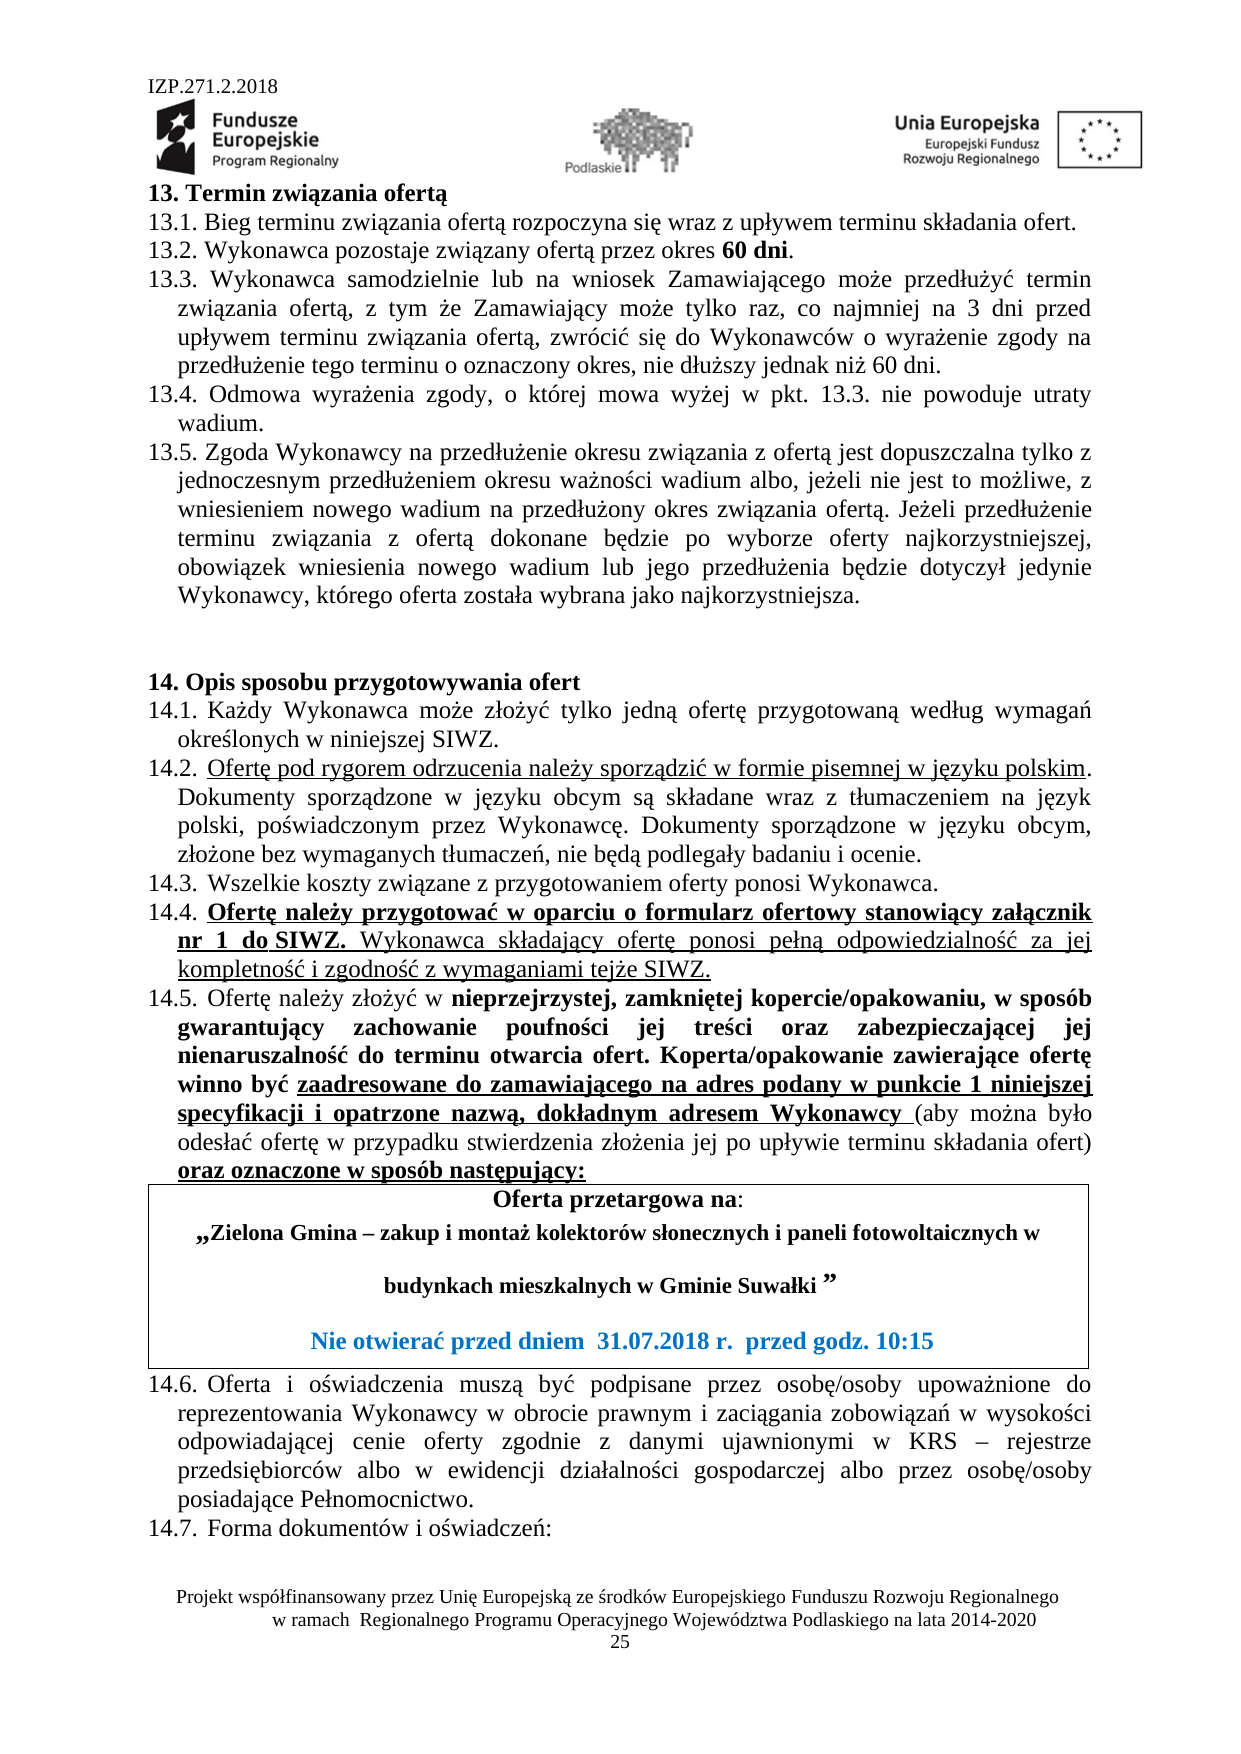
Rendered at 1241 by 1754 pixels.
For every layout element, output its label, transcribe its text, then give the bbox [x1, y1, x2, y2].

text 13.5. Zgoda Wykonawcy na przedłużenie okresu związania z ofertą jest dopuszczalna tylko z jednoczesnym przedłużeniem okresu ważności wadium albo, jeżeli nie jest to możliwe, z wniesieniem nowego wadium na przedłużony okres związania ofertą. Jeżeli przedłużenie terminu związania z ofertą dokonane będzie po wyborze oferty najkorzystniejszej, obowiązek wniesienia nowego wadium lub jego przedłużenia będzie dotyczył jedynie Wykonawcy, którego oferta została wybrana jako najkorzystniejsza. [148, 437, 1092, 609]
text 14. Opis sposobu przygotowywania ofert [148, 667, 1092, 695]
text 13. Termin związania ofertą [148, 178, 1092, 207]
list Każdy Wykonawca może złożyć tylko jedną ofertę przygotowaną według wymagań określonych w niniejszej SIWZ. [148, 695, 1092, 753]
text 13.1. Bieg terminu związania ofertą rozpoczyna się wraz z upływem terminu składania ofert. [148, 207, 1092, 235]
text 13.2. Wykonawca pozostaje związany ofertą przez okres 60 dni. [148, 235, 1092, 264]
list Ofertę należy złożyć w nieprzejrzystej, zamkniętej kopercie/opakowaniu, w sposób gwarantujący zachowanie poufności jej treści oraz zabezpieczającej jej nienaruszalność do terminu otwarcia ofert. Koperta/opakowanie zawierające ofertę winno być zaadresowane do zamawiającego na adres podany w punkcie 1 niniejszej specyfikacji i opatrzone nazwą, dokładnym adresem Wykonawcy (aby można było odesłać ofertę w przypadku stwierdzenia złożenia jej po upływie terminu składania ofert) oraz oznaczone w sposób następujący: [148, 983, 1092, 1184]
list Forma dokumentów i oświadczeń: [148, 1513, 1092, 1541]
list Ofertę pod rygorem odrzucenia należy sporządzić w formie pisemnej w języku polskim. Dokumenty sporządzone w języku obcym są składane wraz z tłumaczeniem na język polski, poświadczonym przez Wykonawcę. Dokumenty sporządzone w języku obcym, złożone bez wymaganych tłumaczeń, nie będą podlegały badaniu i ocenie. [148, 753, 1092, 868]
list Oferta i oświadczenia muszą być podpisane przez osobę/osoby upoważnione do reprezentowania Wykonawcy w obrocie prawnym i zaciągania zobowiązań w wysokości odpowiadającej cenie oferty zgodnie z danymi ujawnionymi w KRS – rejestrze przedsiębiorców albo w ewidencji działalności gospodarczej albo przez osobę/osoby posiadające Pełnomocnictwo. [148, 1369, 1092, 1513]
list Wszelkie koszty związane z przygotowaniem oferty ponosi Wykonawca. [148, 868, 1092, 897]
text 13.4. Odmowa wyrażenia zgody, o której mowa wyżej w pkt. 13.3. nie powoduje utraty wadium. [148, 379, 1092, 437]
text 13.3. Wykonawca samodzielnie lub na wniosek Zamawiającego może przedłużyć termin związania ofertą, z tym że Zamawiający może tylko raz, co najmniej na 3 dni przed upływem terminu związania ofertą, zwrócić się do Wykonawców o wyrażenie zgody na przedłużenie tego terminu o oznaczony okres, nie dłuższy jednak niż 60 dni. [148, 264, 1092, 379]
list Ofertę należy przygotować w oparciu o formularz ofertowy stanowiący załącznik nr 1 do SIWZ. Wykonawca składający ofertę ponosi pełną odpowiedzialność za jej kompletność i zgodność z wymaganiami tejże SIWZ. [148, 897, 1092, 983]
table_header Oferta przetargowa na: „Zielona Gmina – zakup i montaż kolektorów słonecznych i paneli fotowoltaicznych w budynkach mieszkalnych w Gminie Suwałki ” Nie otwierać przed dniem 31.07.2018 r. przed godz. 10:15 [149, 1185, 1088, 1368]
